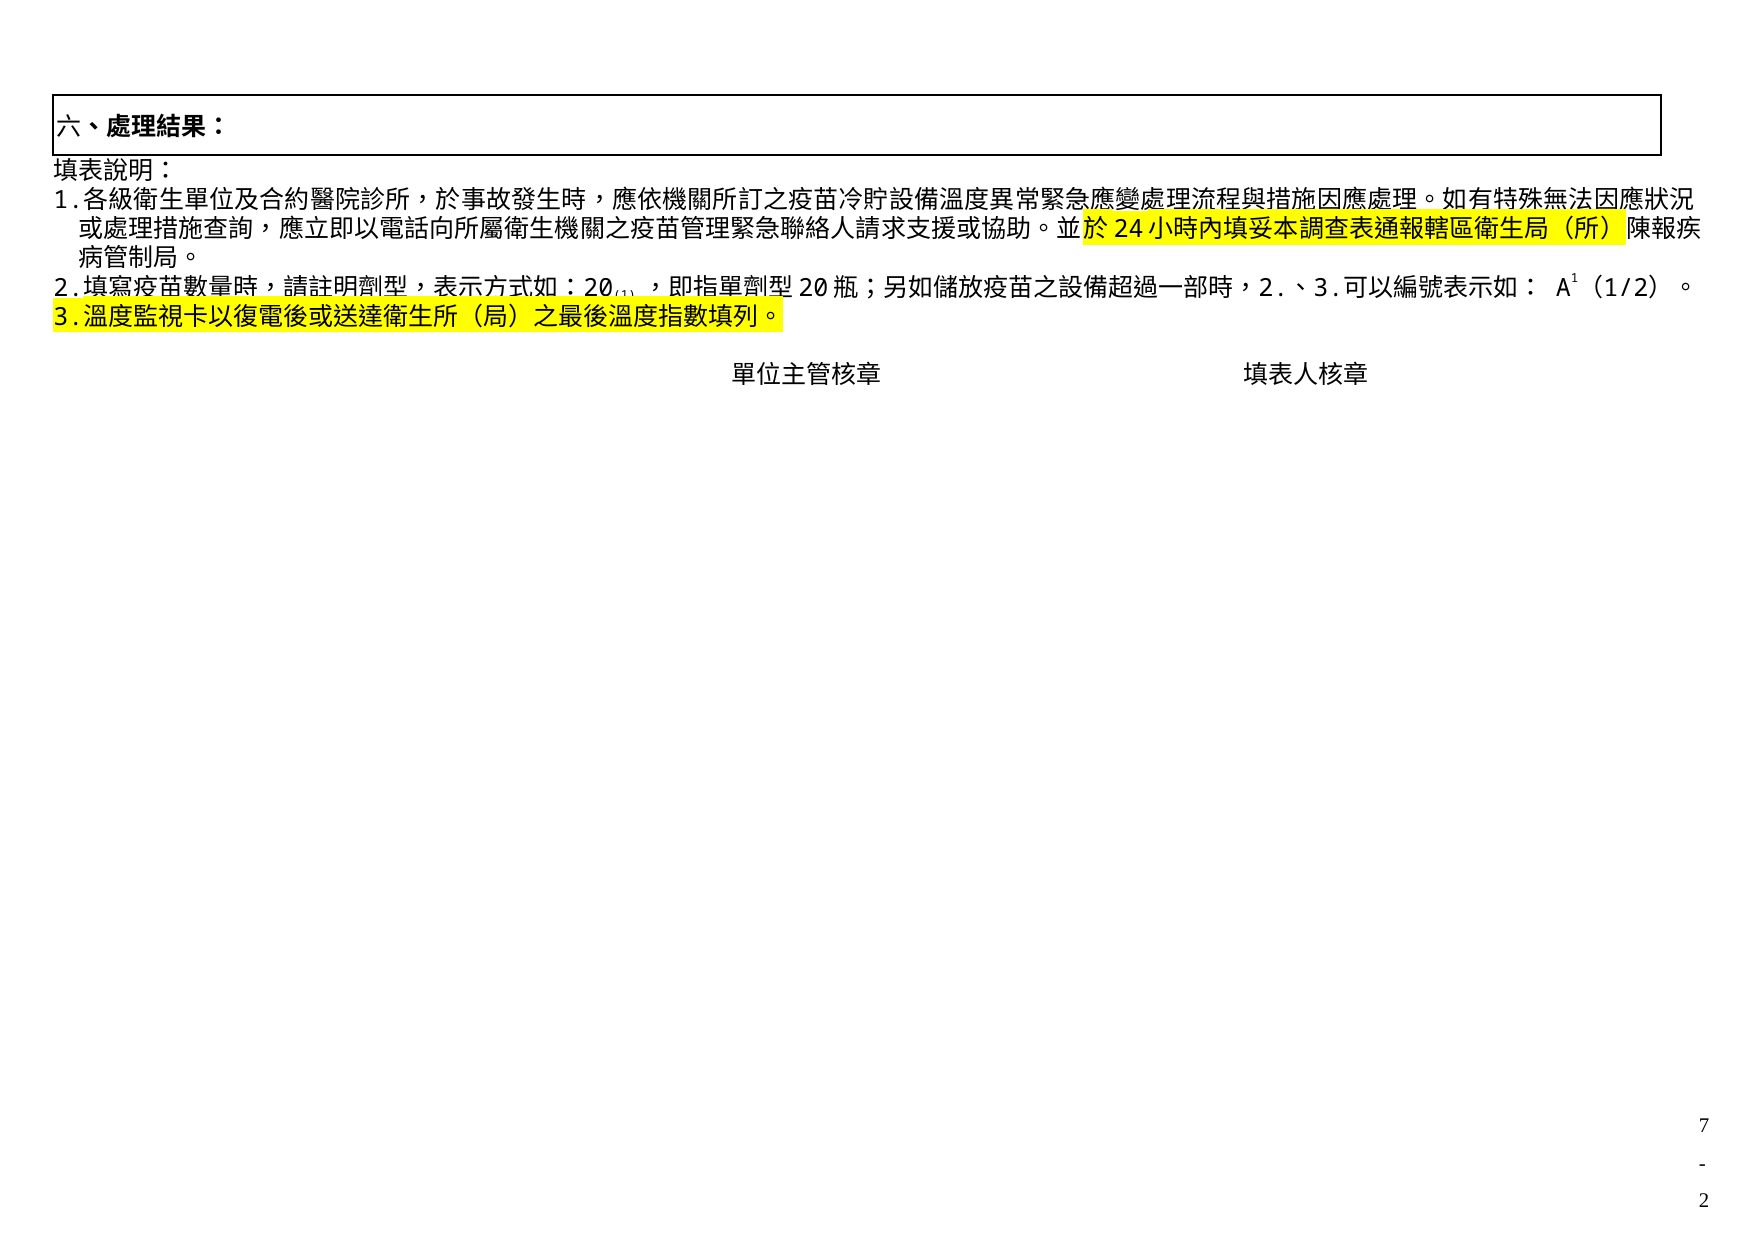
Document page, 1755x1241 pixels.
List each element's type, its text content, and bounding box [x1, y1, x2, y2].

text 單位主管核章 填表人核章 [53, 331, 1701, 393]
table_cell 六、處理結果： [54, 96, 1660, 154]
text 3.溫度監視卡以復電後或送達衛生所（局）之最後溫度指數填列。 [53, 302, 1701, 331]
text 填表說明： [53, 156, 1701, 185]
text 1.各級衛生單位及合約醫院診所，於事故發生時，應依機關所訂之疫苗冷貯設備溫度異常緊急應變處理流程與措施因應處理。如有特殊無法因應狀況或處理措施查詢，應立即以電話向所屬衛生機關之疫苗管理緊急聯絡人請求支援或協助。並於24小時內填妥本調查表通報轄區衛生局（所）陳報疾病管制局。 [53, 185, 1701, 273]
subtitle 2.填寫疫苗數量時，請註明劑型，表示方式如：20(1) ，即指單劑型20瓶；另如儲放疫苗之設備超過一部時，2.、3.可以編號表示如： A1（1/2）。 [53, 273, 1701, 302]
